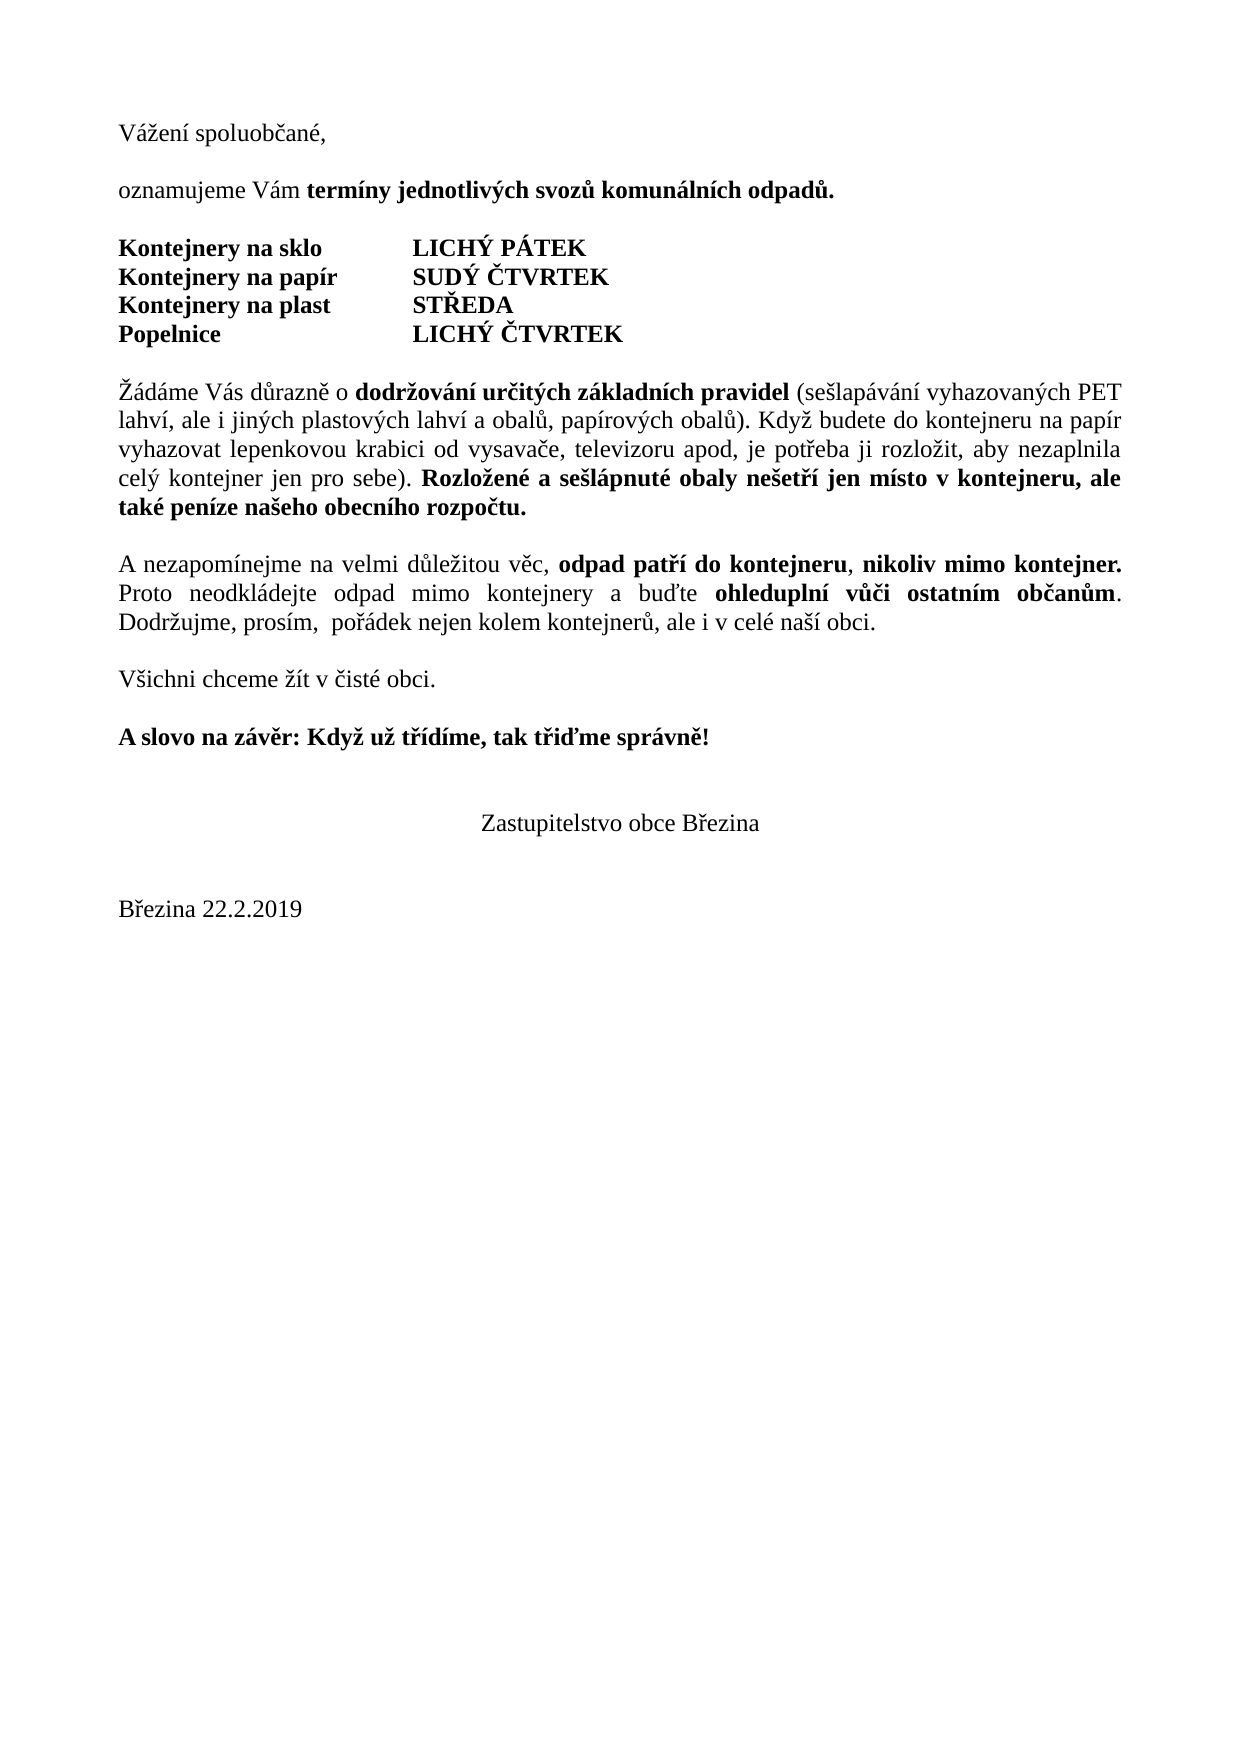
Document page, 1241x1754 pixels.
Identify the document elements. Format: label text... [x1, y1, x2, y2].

text Žádáme Vás důrazně o dodržování určitých základních pravidel (sešlapávání vyhazovaných PET lahví, ale i jiných plastových lahví a obalů, papírových obalů). Když budete do kontejneru na papír vyhazovat lepenkovou krabici od vysavače, televizoru apod, je potřeba ji rozložit, aby nezaplnila celý kontejner jen pro sebe). Rozložené a sešlápnuté obaly nešetří jen místo v kontejneru, ale také peníze našeho obecního rozpočtu. [118, 377, 1122, 521]
text oznamujeme Vám termíny jednotlivých svozů komunálních odpadů. [118, 176, 1122, 204]
text Březina 22.2.2019 [118, 894, 1122, 923]
text Kontejnery na papír SUDÝ ČTVRTEK [118, 262, 1122, 291]
text A nezapomínejme na velmi důležitou věc, odpad patří do kontejneru, nikoliv mimo kontejner. Proto neodkládejte odpad mimo kontejnery a buďte ohleduplní vůči ostatním občanům. Dodržujme, prosím, pořádek nejen kolem kontejnerů, ale i v celé naší obci. [118, 549, 1122, 636]
text Vážení spoluobčané, [118, 118, 1122, 147]
text A slovo na závěr: Když už třídíme, tak třiďme správně! [118, 722, 1122, 751]
text Popelnice LICHÝ ČTVRTEK [118, 319, 1122, 348]
text Zastupitelstvo obce Březina [118, 808, 1122, 837]
text Všichni chceme žít v čisté obci. [118, 664, 1122, 693]
text Kontejnery na plast STŘEDA [118, 291, 1122, 319]
text Kontejnery na sklo LICHÝ PÁTEK [118, 233, 1122, 262]
